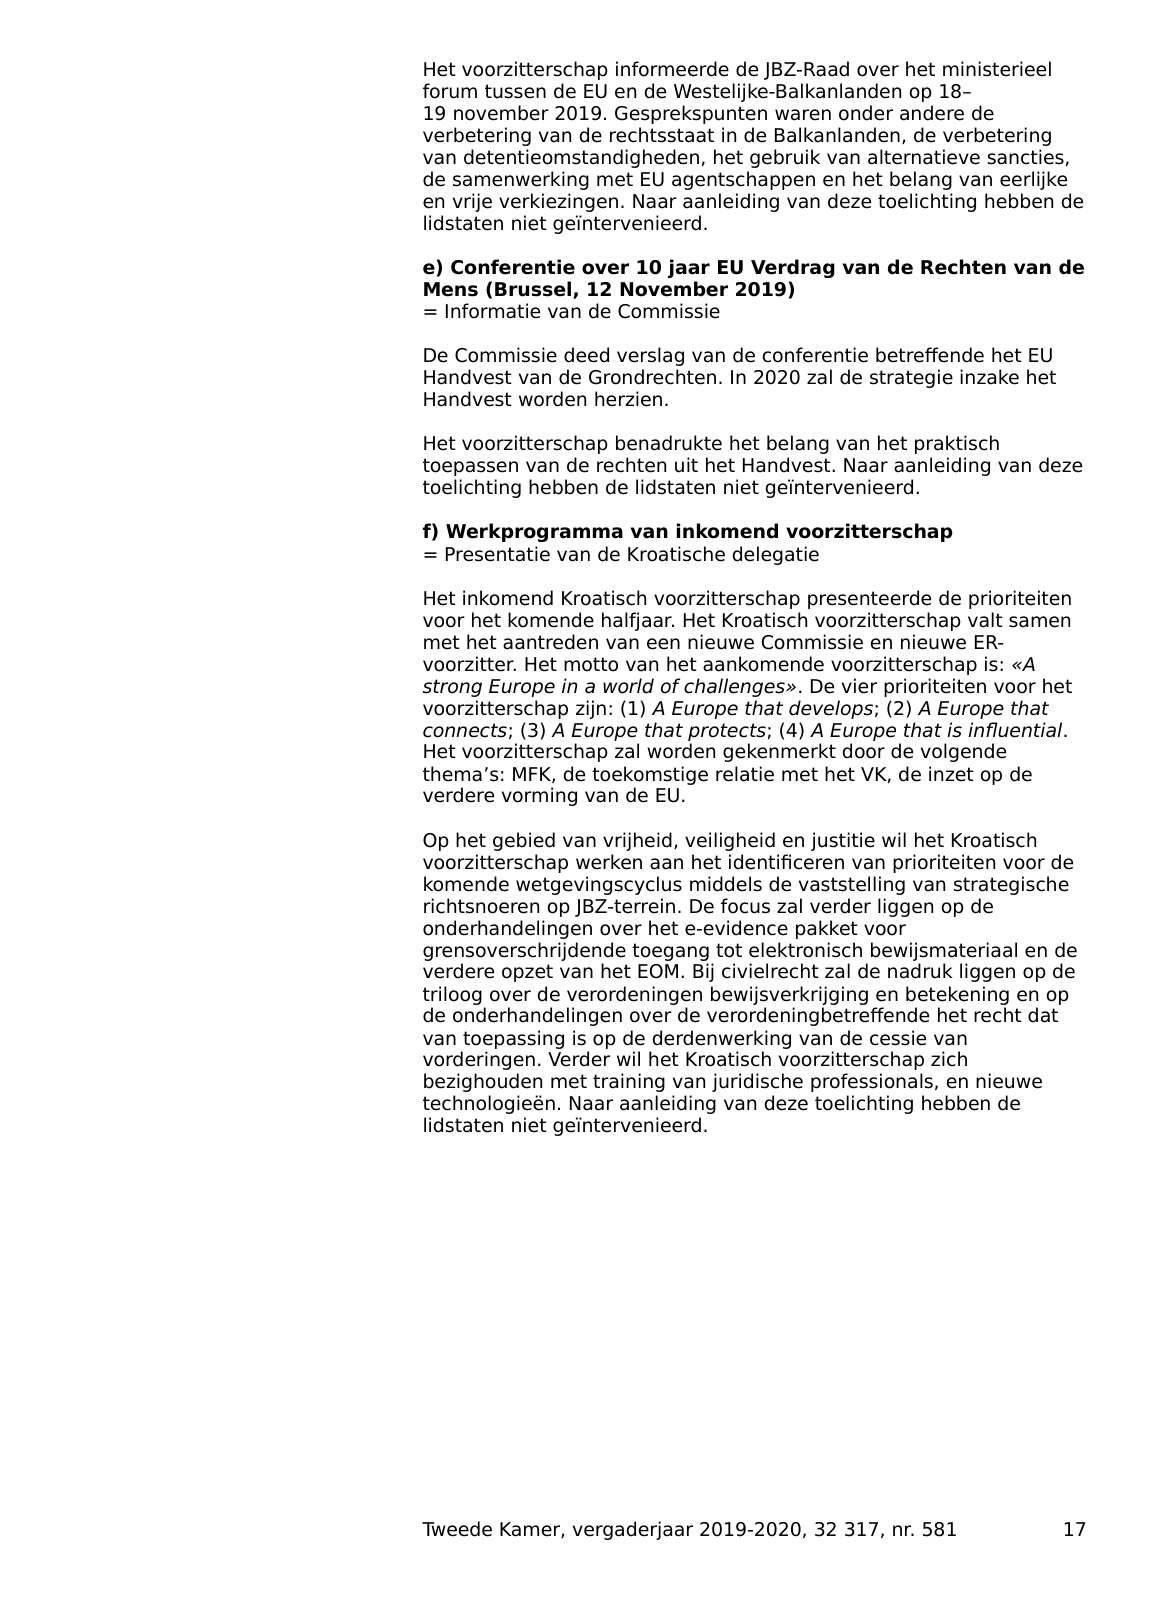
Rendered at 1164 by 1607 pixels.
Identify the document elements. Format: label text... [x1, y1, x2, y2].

text Het voorzitterschap benadrukte het belang van het praktisch toepassen van de rechten uit het Handvest. Naar aanleiding van deze toelichting hebben de lidstaten niet geïntervenieerd. [422, 433, 1087, 499]
text Het voorzitterschap informeerde de JBZ-Raad over het ministerieel forum tussen de EU en de Westelijke-Balkanlanden op 18–19 november 2019. Gesprekspunten waren onder andere de verbetering van de rechtsstaat in de Balkanlanden, de verbetering van detentieomstandigheden, het gebruik van alternatieve sancties, de samenwerking met EU agentschappen en het belang van eerlijke en vrije verkiezingen. Naar aanleiding van deze toelichting hebben de lidstaten niet geïntervenieerd. [422, 59, 1087, 235]
text Het inkomend Kroatisch voorzitterschap presenteerde de prioriteiten voor het komende halfjaar. Het Kroatisch voorzitterschap valt samen met het aantreden van een nieuwe Commissie en nieuwe ER-voorzitter. Het motto van het aankomende voorzitterschap is: «A strong Europe in a world of challenges». De vier prioriteiten voor het voorzitterschap zijn: (1) A Europe that develops; (2) A Europe that connects; (3) A Europe that protects; (4) A Europe that is influential. Het voorzitterschap zal worden gekenmerkt door de volgende thema’s: MFK, de toekomstige relatie met het VK, de inzet op de verdere vorming van de EU. [422, 588, 1087, 807]
subtitle e) Conferentie over 10 jaar EU Verdrag van de Rechten van de Mens (Brussel, 12 November 2019) [422, 257, 1087, 301]
text = Informatie van de Commissie [422, 301, 1087, 323]
subtitle f) Werkprogramma van inkomend voorzitterschap [422, 521, 1087, 543]
text = Presentatie van de Kroatische delegatie [422, 543, 1087, 565]
text De Commissie deed verslag van de conferentie betreffende het EU Handvest van de Grondrechten. In 2020 zal de strategie inzake het Handvest worden herzien. [422, 345, 1087, 411]
text Op het gebied van vrijheid, veiligheid en justitie wil het Kroatisch voorzitterschap werken aan het identificeren van prioriteiten voor de komende wetgevingscyclus middels de vaststelling van strategische richtsnoeren op JBZ-terrein. De focus zal verder liggen op de onderhandelingen over het e-evidence pakket voor grensoverschrijdende toegang tot elektronisch bewijsmateriaal en de verdere opzet van het EOM. Bij civielrecht zal de nadruk liggen op de triloog over de verordeningen bewijsverkrijging en betekening en op de onderhandelingen over de verordeningbetreffende het recht dat van toepassing is op de derdenwerking van de cessie van vorderingen. Verder wil het Kroatisch voorzitterschap zich bezighouden met training van juridische professionals, en nieuwe technologieën. Naar aanleiding van deze toelichting hebben de lidstaten niet geïntervenieerd. [422, 829, 1087, 1137]
